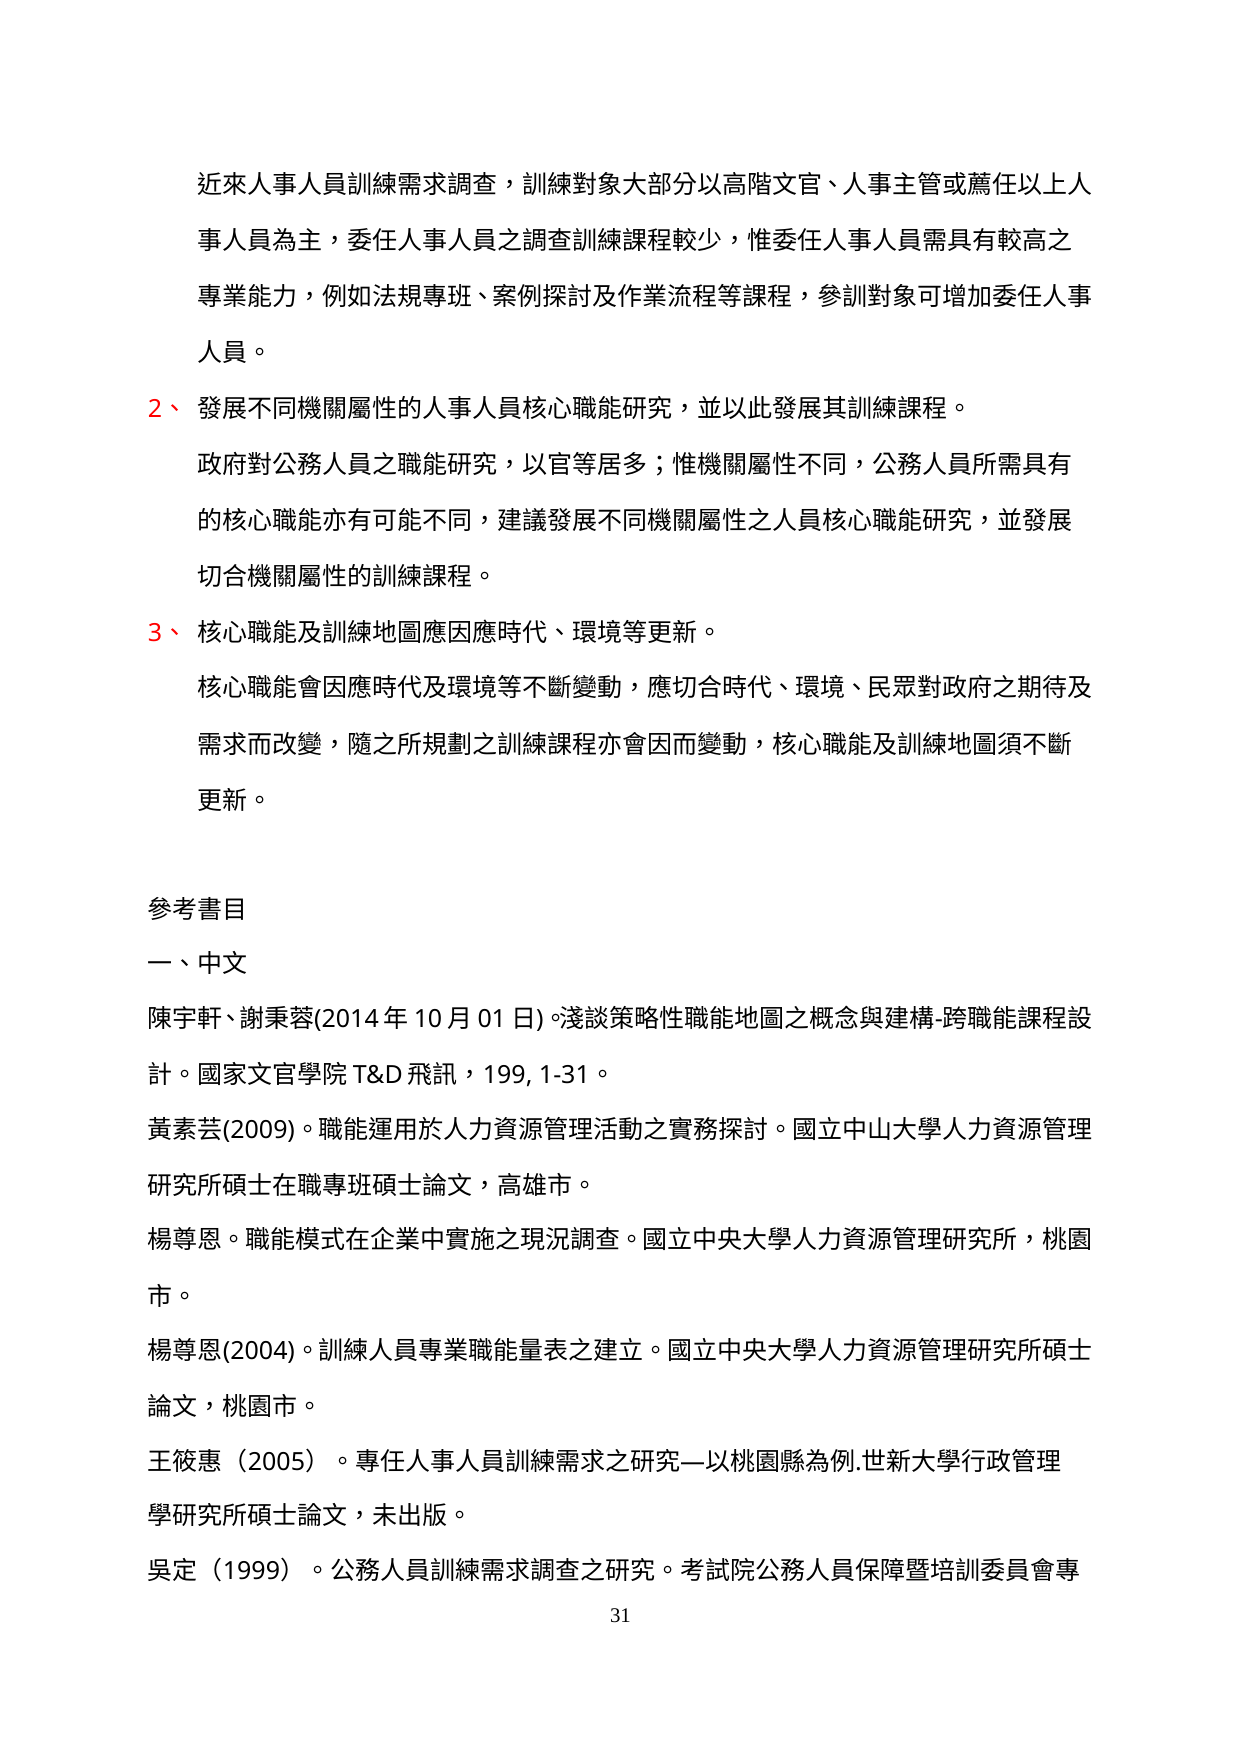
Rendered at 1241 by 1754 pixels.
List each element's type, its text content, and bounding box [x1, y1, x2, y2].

text 吳定（1999）。公務人員訓練需求調查之研究。考試院公務人員保障暨培訓委員會專 [148, 1551, 1092, 1588]
text 黃素芸(2009)。職能運用於人力資源管理活動之實務探討。國立中山大學人力資源管理研究所碩士在職專班碩士論文，高雄市。 [148, 1109, 1092, 1203]
text 政府對公務人員之職能研究，以官等居多；惟機關屬性不同，公務人員所需具有的核心職能亦有可能不同，建議發展不同機關屬性之人員核心職能研究，並發展切合機關屬性的訓練課程。 [198, 443, 1092, 593]
text 近來人事人員訓練需求調查，訓練對象大部分以高階文官、人事主管或薦任以上人事人員為主，委任人事人員之調查訓練課程較少，惟委任人事人員需具有較高之專業能力，例如法規專班、案例探討及作業流程等課程，參訓對象可增加委任人事人員。 [198, 163, 1092, 370]
list 發展不同機關屬性的人事人員核心職能研究，並以此發展其訓練課程。 [148, 388, 1092, 425]
text 楊尊恩。職能模式在企業中實施之現況調查。國立中央大學人力資源管理研究所，桃園市。 [148, 1220, 1092, 1314]
text 楊尊恩(2004)。訓練人員專業職能量表之建立。國立中央大學人力資源管理研究所碩士論文，桃園市。 [148, 1331, 1092, 1425]
text 王筱惠（2005）。專任人事人員訓練需求之研究—以桃園縣為例.世新大學行政管理 [148, 1442, 1092, 1479]
list 核心職能及訓練地圖應因應時代、環境等更新。 [148, 612, 1092, 649]
text 核心職能會因應時代及環境等不斷變動，應切合時代、環境、民眾對政府之期待及需求而改變，隨之所規劃之訓練課程亦會因而變動，核心職能及訓練地圖須不斷更新。 [198, 667, 1092, 817]
text 一、中文 [148, 944, 1092, 982]
text 學研究所碩士論文，未出版。 [148, 1496, 1092, 1534]
text 參考書目 [148, 890, 1092, 927]
text 陳宇軒、謝秉蓉(2014年10月01日)。淺談策略性職能地圖之概念與建構-跨職能課程設計。國家文官學院T&D飛訊，199, 1-31。 [148, 999, 1092, 1093]
